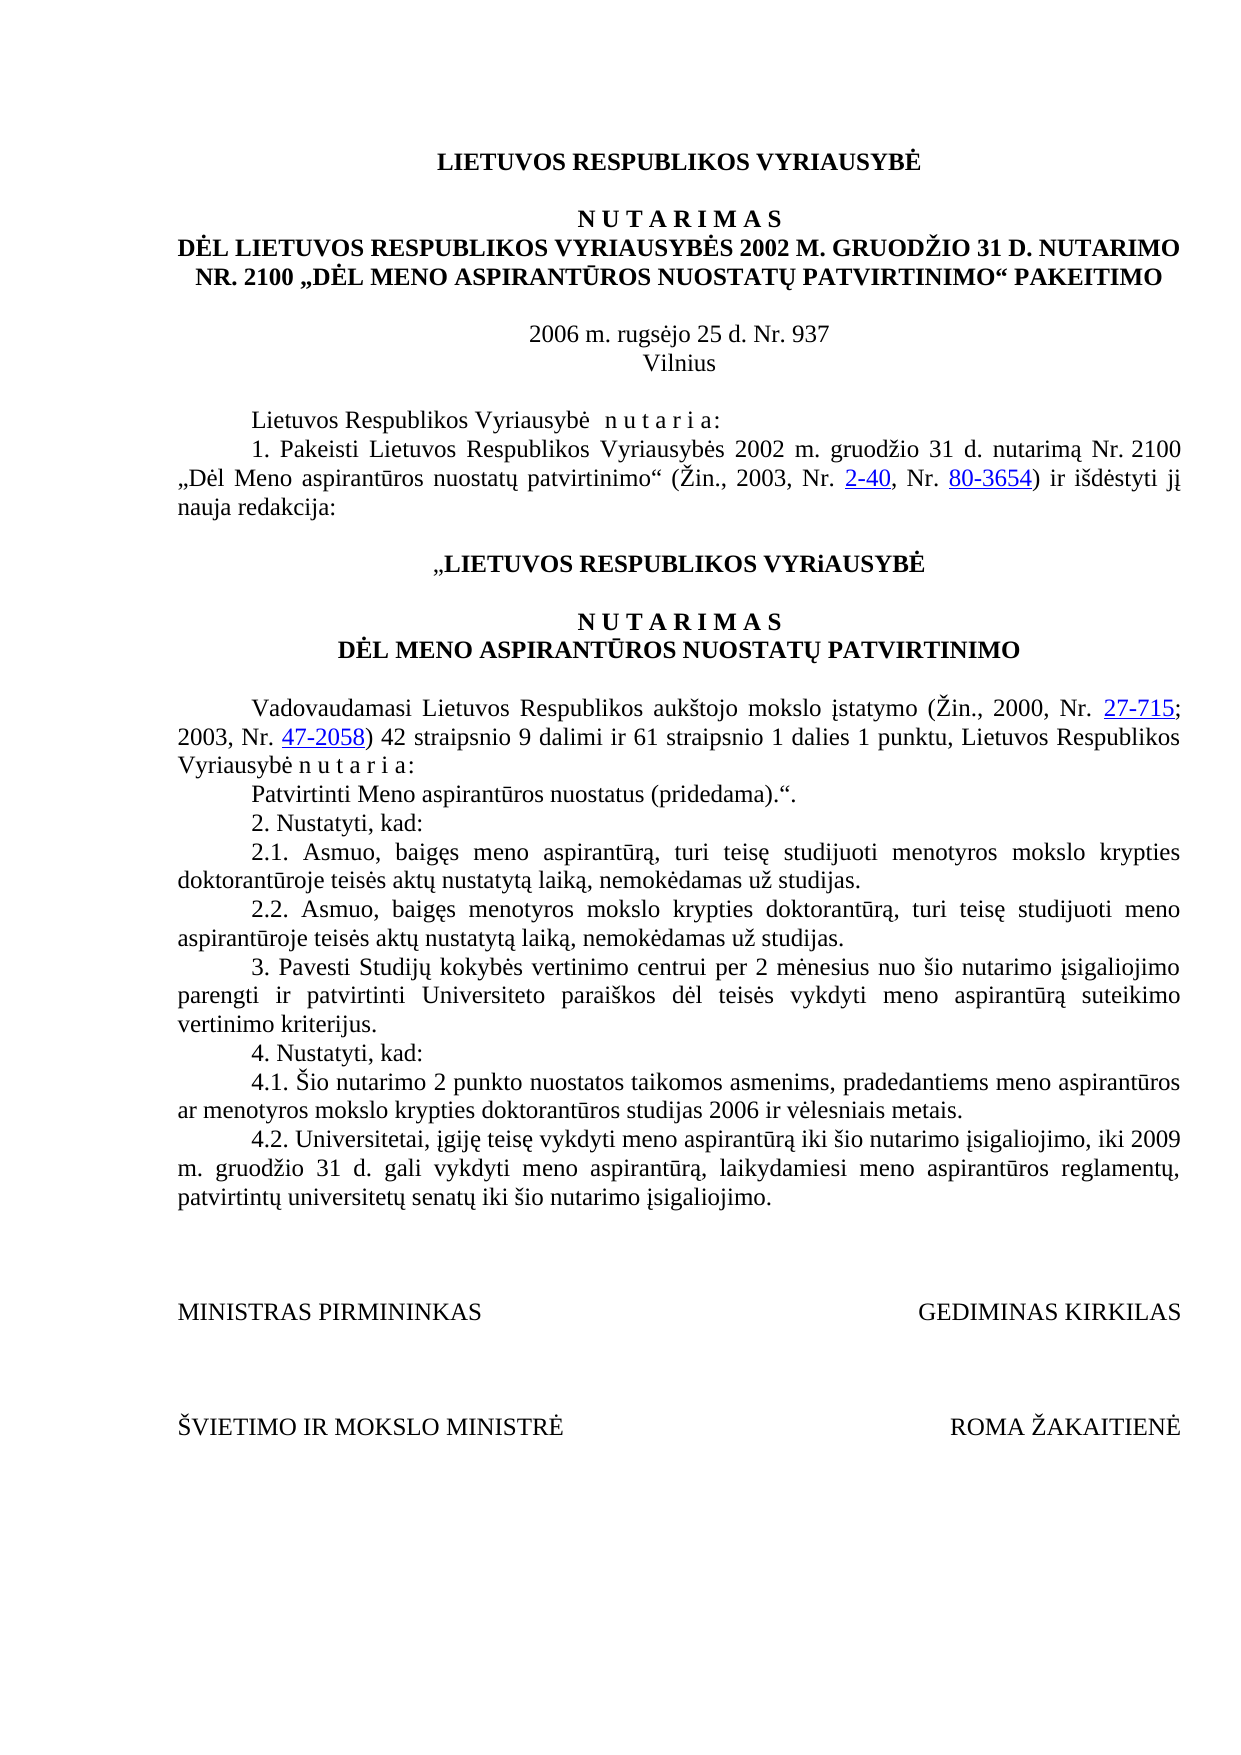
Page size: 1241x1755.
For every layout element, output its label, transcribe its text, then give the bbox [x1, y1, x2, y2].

text 2.1. Asmuo, baigęs meno aspirantūrą, turi teisę studijuoti menotyros mokslo krypties doktorantūroje teisės aktų nustatytą laiką, nemokėdamas už studijas. [177, 837, 1181, 894]
text N U T A R I M A S [177, 204, 1181, 233]
text 4.2. Universitetai, įgiję teisę vykdyti meno aspirantūrą iki šio nutarimo įsigaliojimo, iki 2009 m. gruodžio 31 d. gali vykdyti meno aspirantūrą, laikydamiesi meno aspirantūros reglamentų, patvirtintų universitetų senatų iki šio nutarimo įsigaliojimo. [177, 1124, 1181, 1211]
text DĖL LIETUVOS RESPUBLIKOS VYRIAUSYBĖS 2002 M. GRUODŽIO 31 D. NUTARIMO NR. 2100 „DĖL MENO ASPIRANTŪROS NUOSTATŲ PATVIRTINIMO“ PAKEITIMO [177, 233, 1181, 291]
text Švietimo ir mokslo ministrė Roma Žakaitienė [177, 1412, 1181, 1441]
text Ministras Pirmininkas Gediminas Kirkilas [177, 1297, 1181, 1326]
text 3. Pavesti Studijų kokybės vertinimo centrui per 2 mėnesius nuo šio nutarimo įsigaliojimo parengti ir patvirtinti Universiteto paraiškos dėl teisės vykdyti meno aspirantūrą suteikimo vertinimo kriterijus. [177, 952, 1181, 1038]
text 2.2. Asmuo, baigęs menotyros mokslo krypties doktorantūrą, turi teisę studijuoti meno aspirantūroje teisės aktų nustatytą laiką, nemokėdamas už studijas. [177, 894, 1181, 952]
text LIETUVOS RESPUBLIKOS VYRIAUSYBĖ [177, 147, 1181, 176]
text NUTARIMAS [177, 607, 1181, 636]
text Vadovaudamasi Lietuvos Respublikos aukštojo mokslo įstatymo (Žin., 2000, Nr. 27-715; 2003, Nr. 47-2058) 42 straipsnio 9 dalimi ir 61 straipsnio 1 dalies 1 punktu, Lietuvos Respublikos Vyriausybė nutaria: [177, 693, 1181, 779]
text Vilnius [177, 348, 1181, 377]
text 4. Nustatyti, kad: [177, 1038, 1181, 1067]
text DĖL meno aspirantūros nuostatų patvirtinimo [177, 636, 1181, 664]
text Lietuvos Respublikos Vyriausybė nutaria: [177, 406, 1181, 434]
text 2006 m. rugsėjo 25 d. Nr. 937 [177, 319, 1181, 348]
text 2. Nustatyti, kad: [177, 808, 1181, 837]
text Patvirtinti Meno aspirantūros nuostatus (pridedama).“. [177, 779, 1181, 808]
text „LIETUVOS RESPUBLIKOS VYRiAUSYBĖ [177, 549, 1181, 578]
text 1. Pakeisti Lietuvos Respublikos Vyriausybės 2002 m. gruodžio 31 d. nutarimą Nr. 2100 „Dėl Meno aspirantūros nuostatų patvirtinimo“ (Žin., 2003, Nr. 2-40, Nr. 80-3654) ir išdėstyti jį nauja redakcija: [177, 434, 1181, 521]
text 4.1. Šio nutarimo 2 punkto nuostatos taikomos asmenims, pradedantiems meno aspirantūros ar menotyros mokslo krypties doktorantūros studijas 2006 ir vėlesniais metais. [177, 1067, 1181, 1124]
